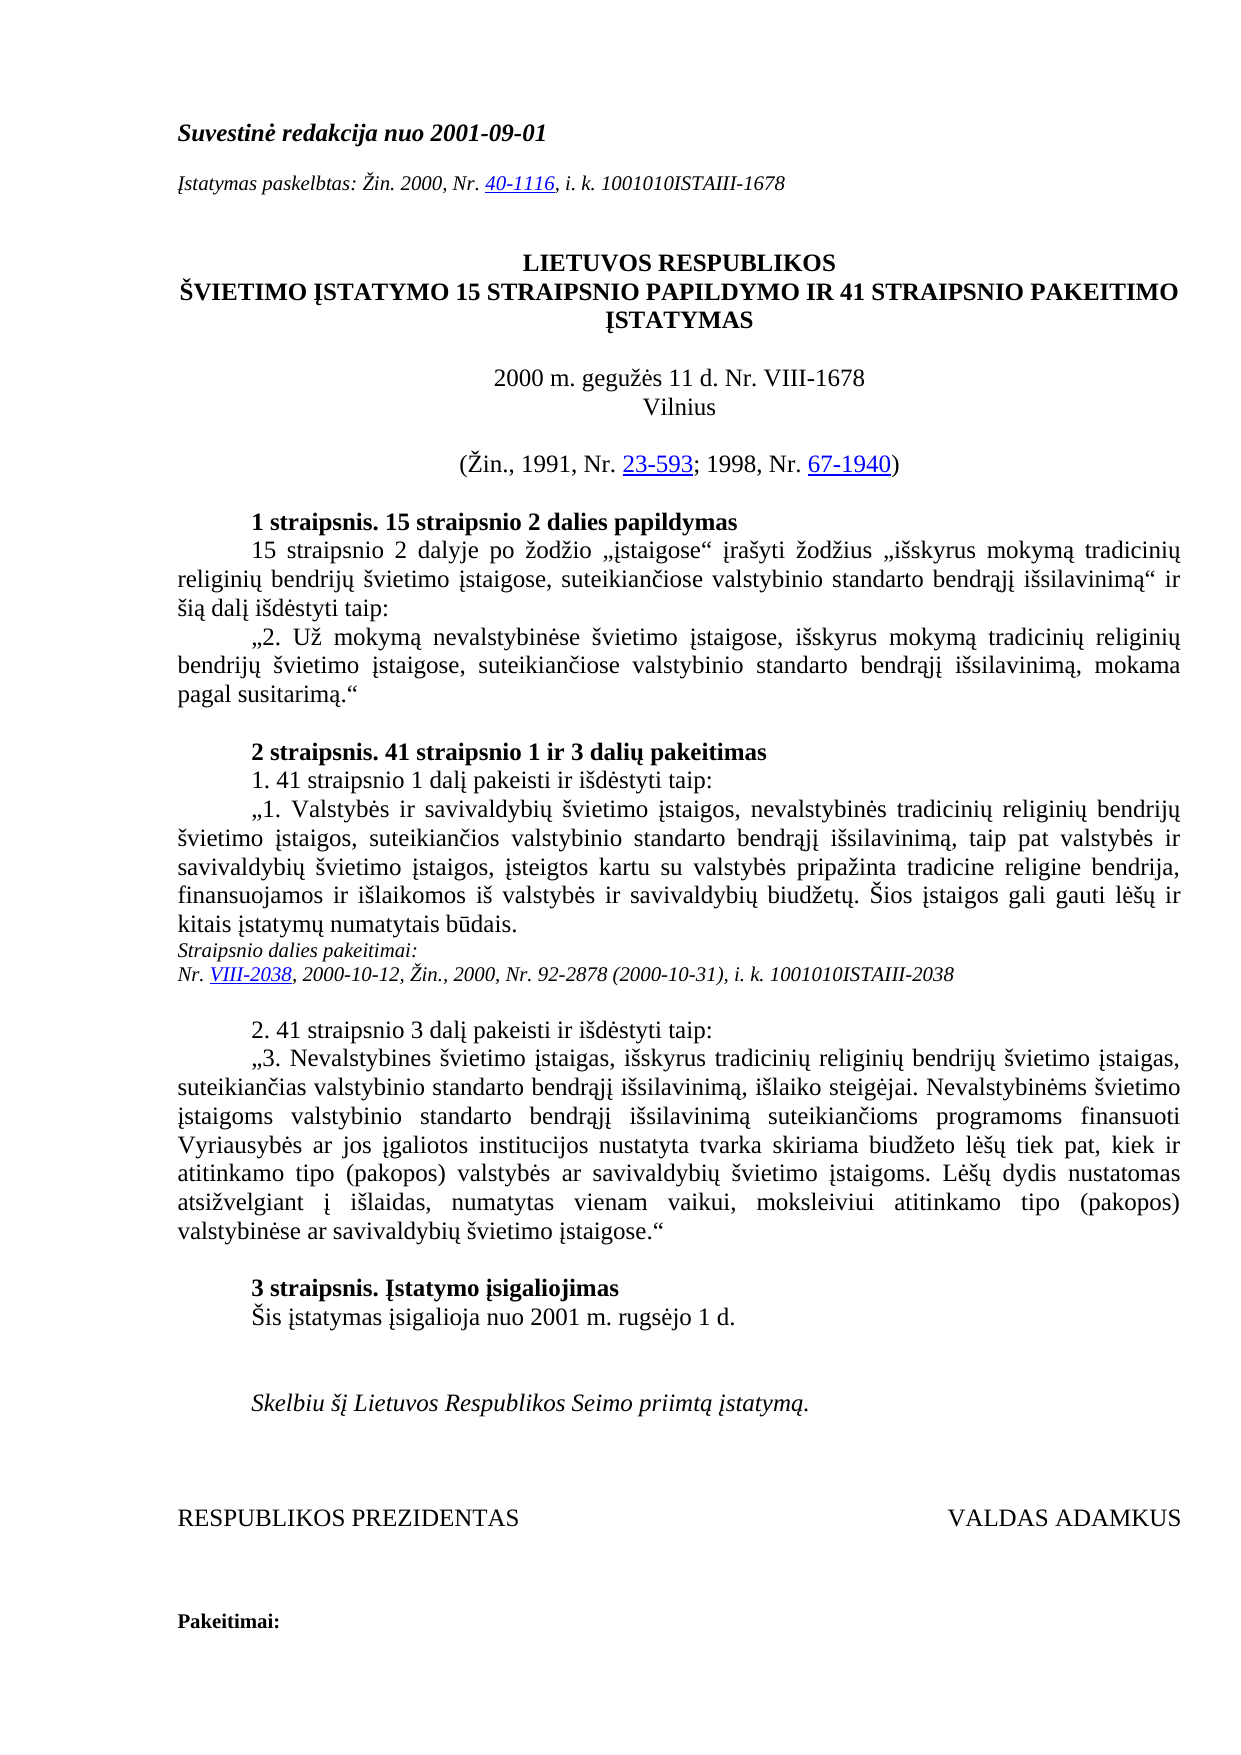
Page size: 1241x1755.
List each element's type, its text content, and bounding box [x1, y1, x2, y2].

text RESPUBLIKOS PREZIDENTAS VALDAS ADAMKUS [177, 1503, 1181, 1532]
text ŠVIETIMO ĮSTATYMO 15 STRAIPSNIO PAPILDYMO IR 41 STRAIPSNIO PAKEITIMO [177, 277, 1181, 305]
text Vilnius [177, 392, 1181, 420]
text 3 straipsnis. Įstatymo įsigaliojimas [177, 1273, 1181, 1302]
text 2000 m. gegužės 11 d. Nr. VIII-1678 [177, 363, 1181, 392]
text Pakeitimai: [177, 1609, 1181, 1633]
text „2. Už mokymą nevalstybinėse švietimo įstaigose, išskyrus mokymą tradicinių religinių bendrijų švietimo įstaigose, suteikiančiose valstybinio standarto bendrąjį išsilavinimą, mokama pagal susitarimą.“ [177, 622, 1181, 708]
text Suvestinė redakcija nuo 2001-09-01 [177, 118, 1181, 147]
text 2 straipsnis. 41 straipsnio 1 ir 3 dalių pakeitimas [177, 737, 1181, 765]
text ĮSTATYMAS [177, 305, 1181, 334]
text 1 straipsnis. 15 straipsnio 2 dalies papildymas [177, 507, 1181, 535]
text 2. 41 straipsnio 3 dalį pakeisti ir išdėstyti taip: [177, 1015, 1181, 1043]
text Nr. VIII-2038, 2000-10-12, Žin., 2000, Nr. 92-2878 (2000-10-31), i. k. 1001010ISTAIII-2038 [177, 962, 1181, 986]
text „3. Nevalstybines švietimo įstaigas, išskyrus tradicinių religinių bendrijų švietimo įstaigas, suteikiančias valstybinio standarto bendrąjį išsilavinimą, išlaiko steigėjai. Nevalstybinėms švietimo įstaigoms valstybinio standarto bendrąjį išsilavinimą suteikiančioms programoms finansuoti Vyriausybės ar jos įgaliotos institucijos nustatyta tvarka skiriama biudžeto lėšų tiek pat, kiek ir atitinkamo tipo (pakopos) valstybės ar savivaldybių švietimo įstaigoms. Lėšų dydis nustatomas atsižvelgiant į išlaidas, numatytas vienam vaikui, moksleiviui atitinkamo tipo (pakopos) valstybinėse ar savivaldybių švietimo įstaigose.“ [177, 1043, 1181, 1245]
text Šis įstatymas įsigalioja nuo 2001 m. rugsėjo 1 d. [177, 1302, 1181, 1331]
text „1. valstybės ir savivaldybių švietimo įstaigos, nevalstybinės tradicinių religinių bendrijų švietimo įstaigos, suteikiančios valstybinio standarto bendrąjį išsilavinimą, taip pat valstybės ir savivaldybių švietimo įstaigos, įsteigtos kartu su valstybės pripažinta tradicine religine bendrija, finansuojamos ir išlaikomos iš valstybės ir savivaldybių biudžetų. Šios įstaigos gali gauti lėšų ir kitais įstatymų numatytais būdais. [177, 794, 1181, 938]
text Skelbiu šį Lietuvos Respublikos Seimo priimtą įstatymą. [177, 1388, 1181, 1417]
text 15 straipsnio 2 dalyje po žodžio „įstaigose“ įrašyti žodžius „išskyrus mokymą tradicinių religinių bendrijų švietimo įstaigose, suteikiančiose valstybinio standarto bendrąjį išsilavinimą“ ir šią dalį išdėstyti taip: [177, 535, 1181, 622]
text LIETUVOS RESPUBLIKOS [177, 248, 1181, 277]
text Straipsnio dalies pakeitimai: [177, 938, 1181, 962]
text Įstatymas paskelbtas: Žin. 2000, Nr. 40-1116, i. k. 1001010ISTAIII-1678 [177, 171, 1181, 195]
text (Žin., 1991, Nr. 23-593; 1998, Nr. 67-1940) [177, 449, 1181, 478]
text 1. 41 straipsnio 1 dalį pakeisti ir išdėstyti taip: [177, 765, 1181, 794]
